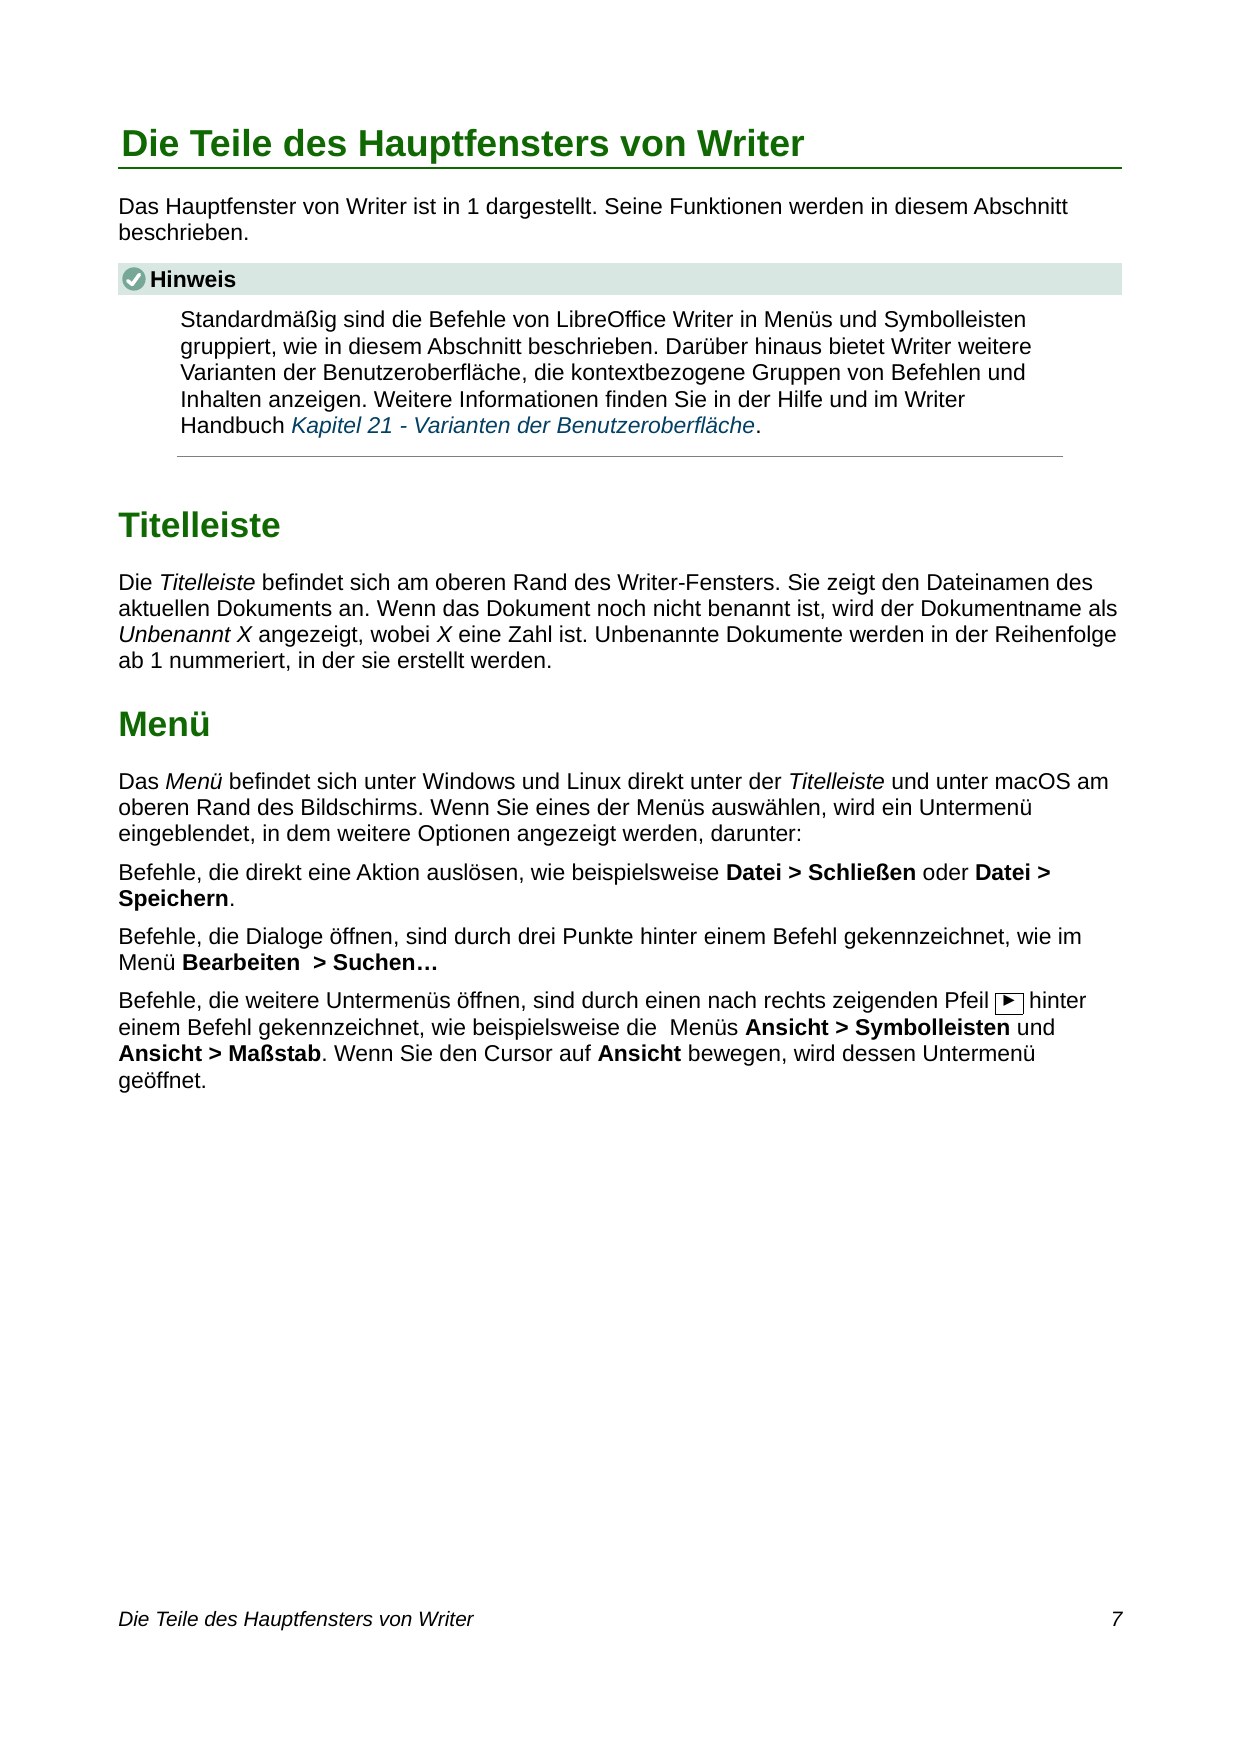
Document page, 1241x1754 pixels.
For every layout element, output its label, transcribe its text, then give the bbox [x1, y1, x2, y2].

text Das Hauptfenster von Writer ist in Abbildung 1 dargestellt. Seine Funktionen werden in diesem Abschnitt beschrieben. [118, 193, 1122, 245]
subtitle Hinweis [118, 263, 1122, 295]
text Befehle, die weitere Untermenüs öffnen, sind durch einen nach rechts zeigenden Pfeil ▸ hinter einem Befehl gekennzeichnet, wie beispielsweise die Menüs Ansicht > Symbolleisten und Ansicht > Maßstab. Wenn Sie den Cursor auf Ansicht bewegen, wird dessen Untermenü geöffnet. [118, 987, 1122, 1093]
text Die Titelleiste befindet sich am oberen Rand des Writer-Fensters. Sie zeigt den Dateinamen des aktuellen Dokuments an. Wenn das Dokument noch nicht benannt ist, wird der Dokumentname als Unbenannt X angezeigt, wobei X eine Zahl ist. Unbenannte Dokumente werden in der Reihenfolge ab 1 nummeriert, in der sie erstellt werden. [118, 568, 1122, 674]
subtitle Die Teile des Hauptfensters von Writer [118, 118, 1122, 167]
text Das Menü befindet sich unter Windows und Linux direkt unter der Titelleiste und unter macOS am oberen Rand des Bildschirms. Wenn Sie eines der Menüs auswählen, wird ein Untermenü eingeblendet, in dem weitere Optionen angezeigt werden, darunter: [118, 768, 1122, 847]
subtitle Titelleiste [118, 504, 1122, 545]
text Befehle, die Dialoge öffnen, sind durch drei Punkte hinter einem Befehl gekennzeichnet, wie im Menü Bearbeiten > Suchen… [118, 923, 1122, 976]
subtitle Menü [118, 703, 1122, 744]
text Standardmäßig sind die Befehle von LibreOffice Writer in Menüs und Symbolleisten gruppiert, wie in diesem Abschnitt beschrieben. Darüber hinaus bietet Writer weitere Varianten der Benutzeroberfläche, die kontextbezogene Gruppen von Befehlen und Inhalten anzeigen. Weitere Informationen finden Sie in der Hilfe und im Writer Handbuch Kapitel 21 - Varianten der Benutzeroberfläche. [177, 306, 1063, 456]
text Befehle, die direkt eine Aktion auslösen, wie beispielsweise Datei > Schließen oder Datei > Speichern. [118, 858, 1122, 911]
